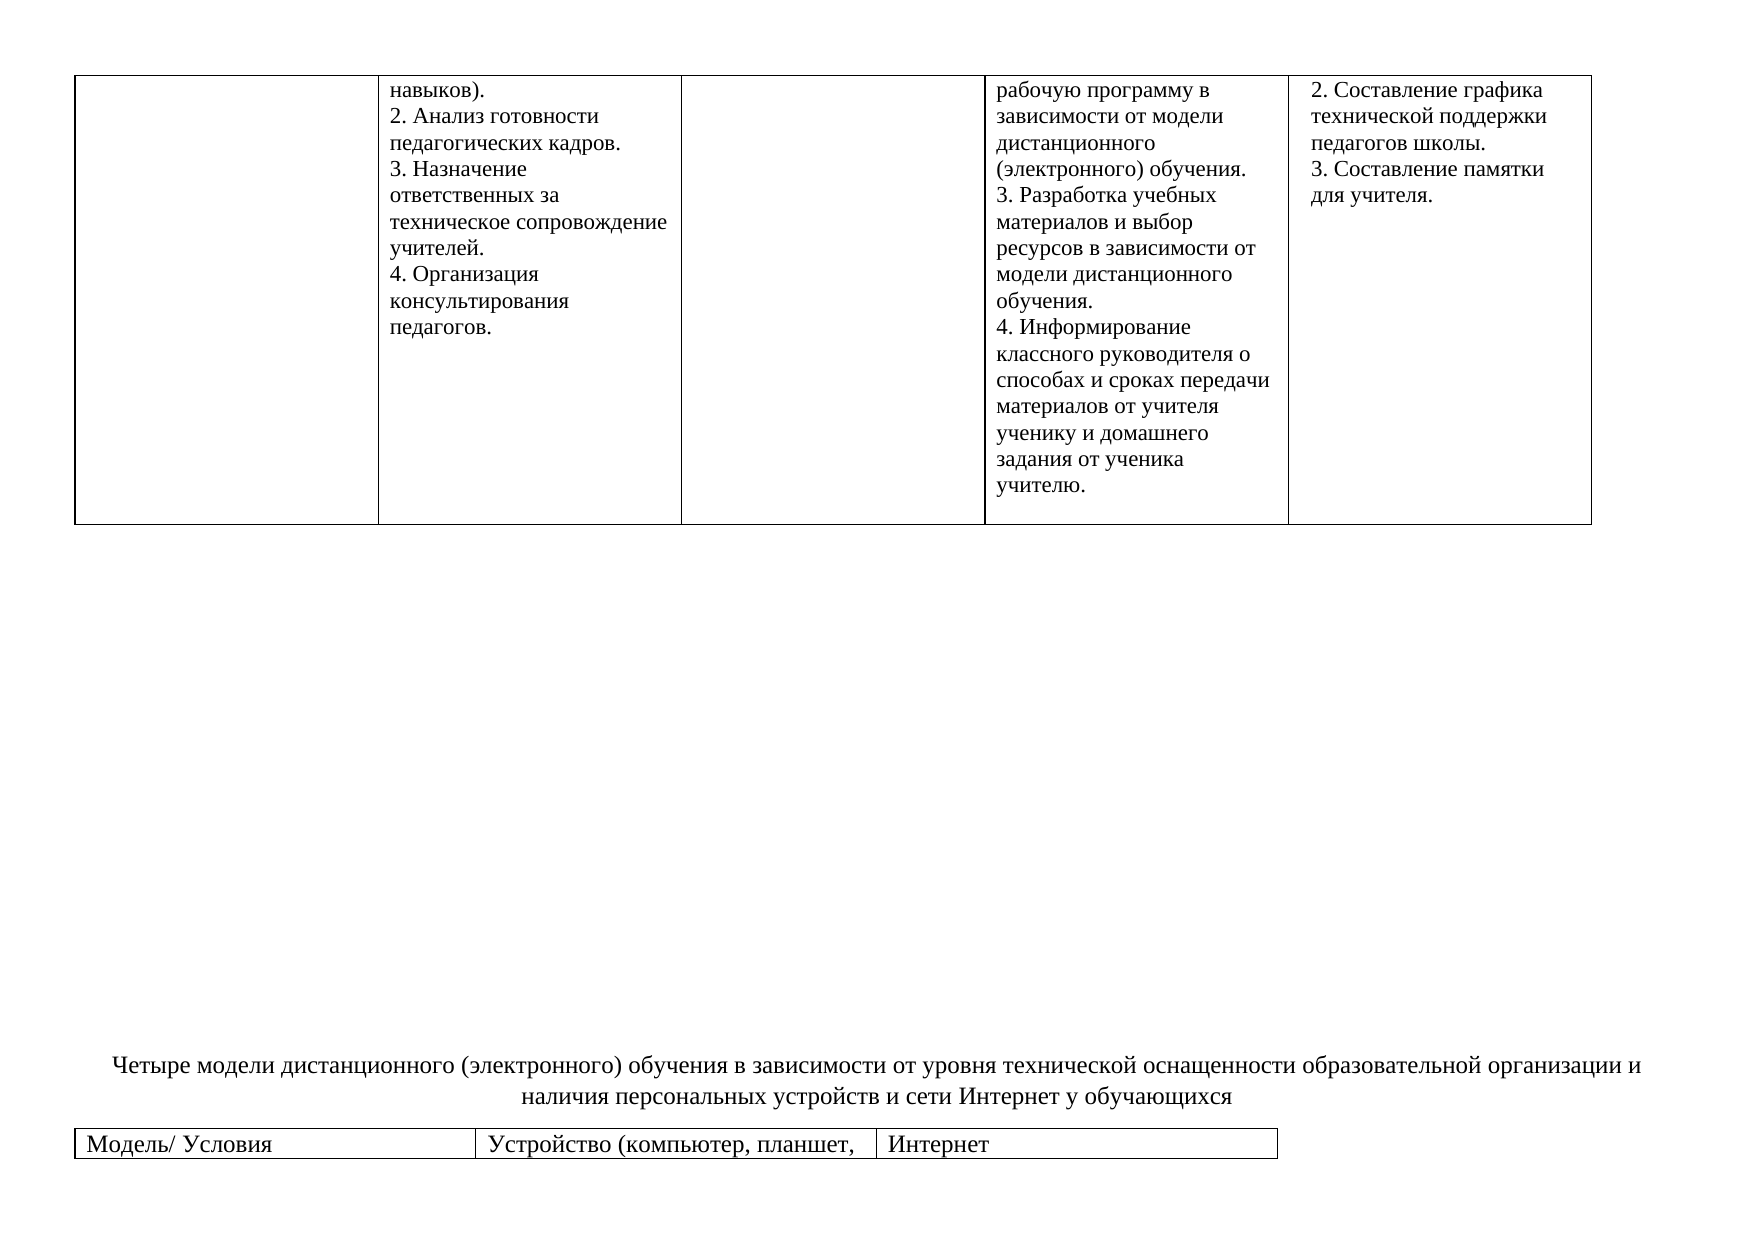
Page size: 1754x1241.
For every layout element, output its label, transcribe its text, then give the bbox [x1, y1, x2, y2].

table_header Модель/ Условия [76, 1129, 475, 1158]
text Четыре модели дистанционного (электронного) обучения в зависимости от уровня технической оснащенности образовательной организации и наличия персональных устройств и сети Интернет у обучающихся [75, 1050, 1679, 1109]
table_header Устройство (компьютер, планшет, [476, 1129, 876, 1158]
table_cell [76, 76, 378, 524]
table_header Интернет [877, 1129, 1277, 1158]
table_header 2. Составление графика технической поддержки педагогов школы. 3. Составление памятки для учителя. [1300, 76, 1559, 377]
table_cell рабочую программу в зависимости от модели дистанционного (электронного) обучения. 3. Разработка учебных материалов и выбор ресурсов в зависимости от модели дистанционного обучения. 4. Информирование классного руководителя о способах и сроках передачи материалов от учителя ученику и домашнего задания от ученика учителю. [986, 76, 1288, 524]
table_cell навыков). 2. Анализ готовности педагогических кадров. 3. Назначение ответственных за техническое сопровождение учителей. 4. Организация консультирования педагогов. [379, 76, 681, 524]
table_cell [1289, 76, 1591, 524]
table_cell [682, 76, 984, 524]
